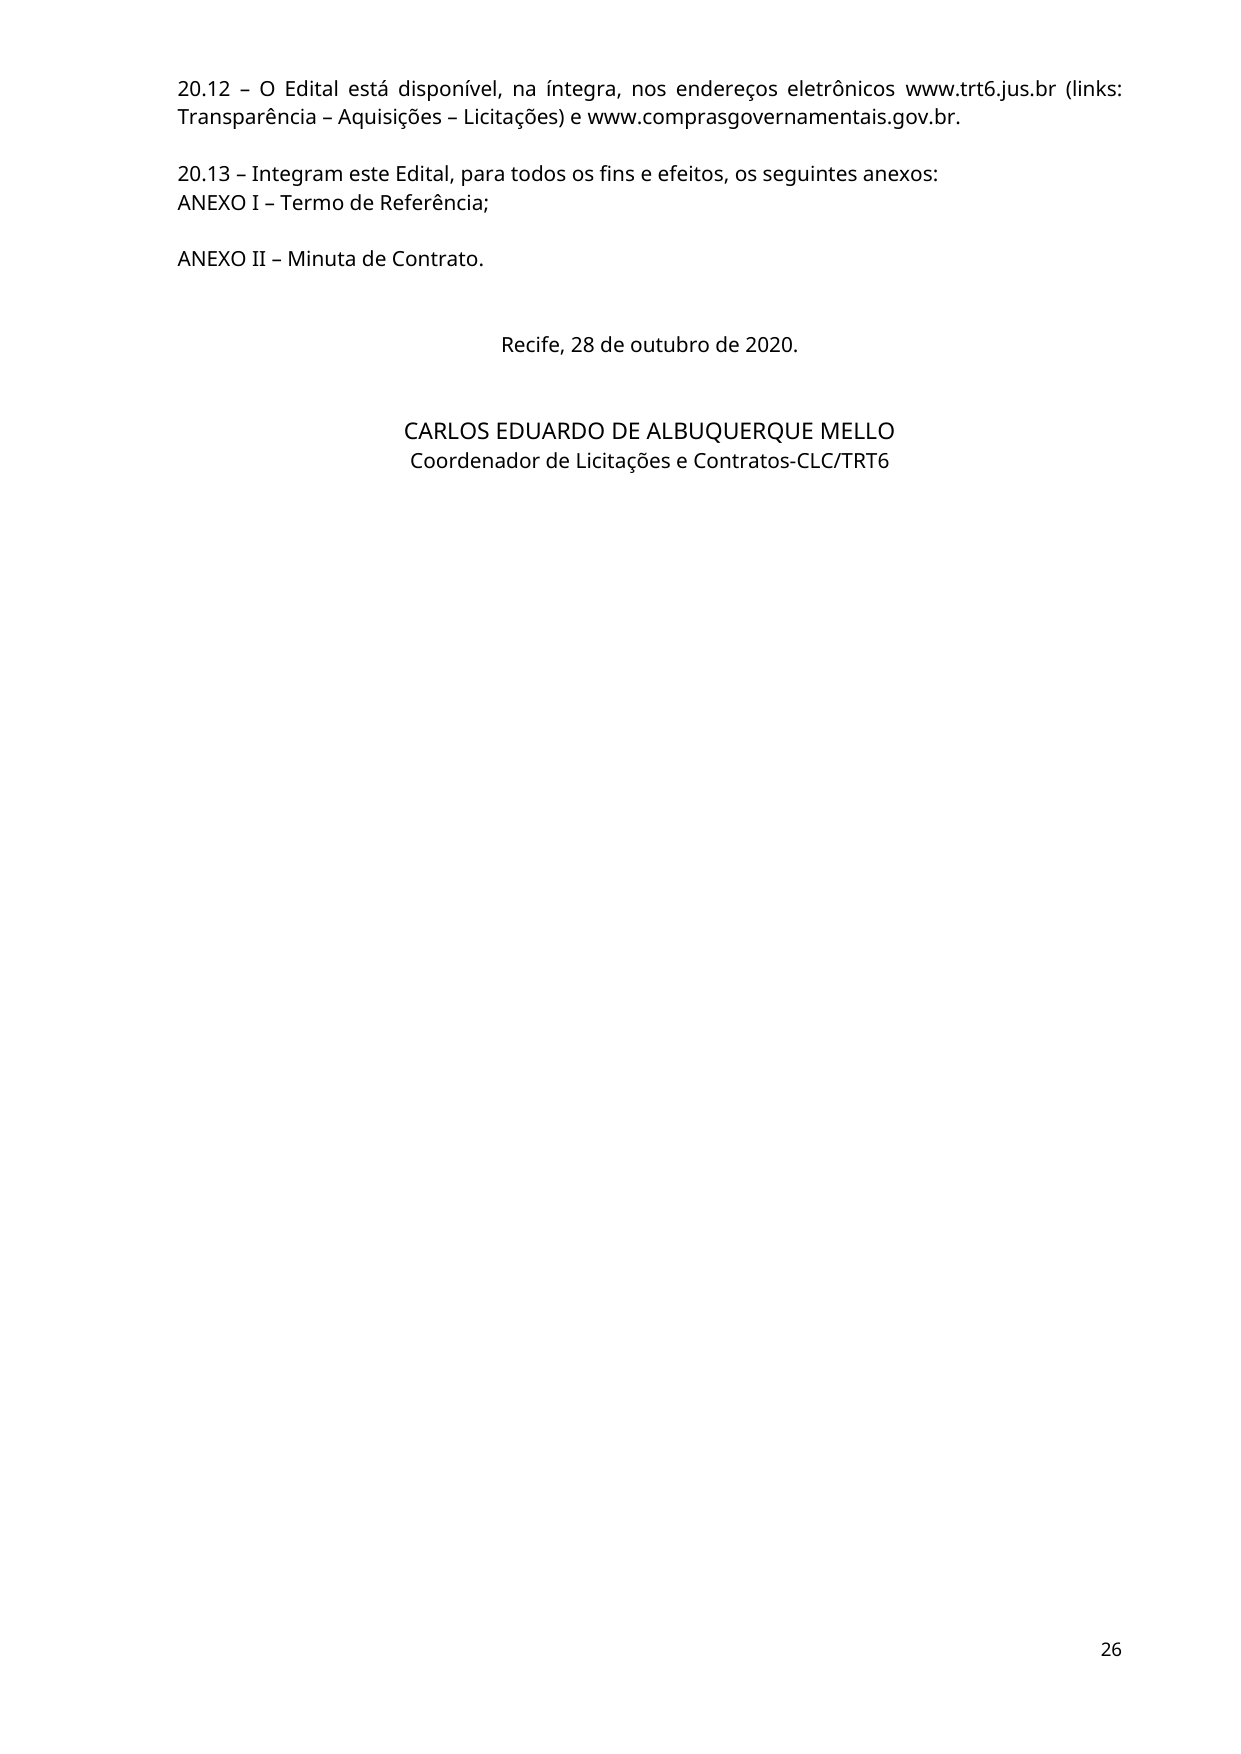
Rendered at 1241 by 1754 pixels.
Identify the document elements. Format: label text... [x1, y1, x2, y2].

text 20.13 – Integram este Edital, para todos os fins e efeitos, os seguintes anexos: [177, 159, 1122, 188]
text ANEXO II – Minuta de Contrato. [177, 244, 1122, 273]
text CARLOS EDUARDO DE ALBUQUERQUE MELLO [177, 415, 1122, 446]
text Coordenador de Licitações e Contratos-CLC/TRT6 [177, 446, 1122, 475]
text 20.12 – O Edital está disponível, na íntegra, nos endereços eletrônicos www.trt6.jus.br (links: Transparência – Aquisições – Licitações) e www.comprasgovernamentais.gov.br. [177, 74, 1122, 131]
text Recife, 28 de outubro de 2020. [177, 330, 1122, 358]
text ANEXO I – Termo de Referência; [177, 188, 1122, 216]
